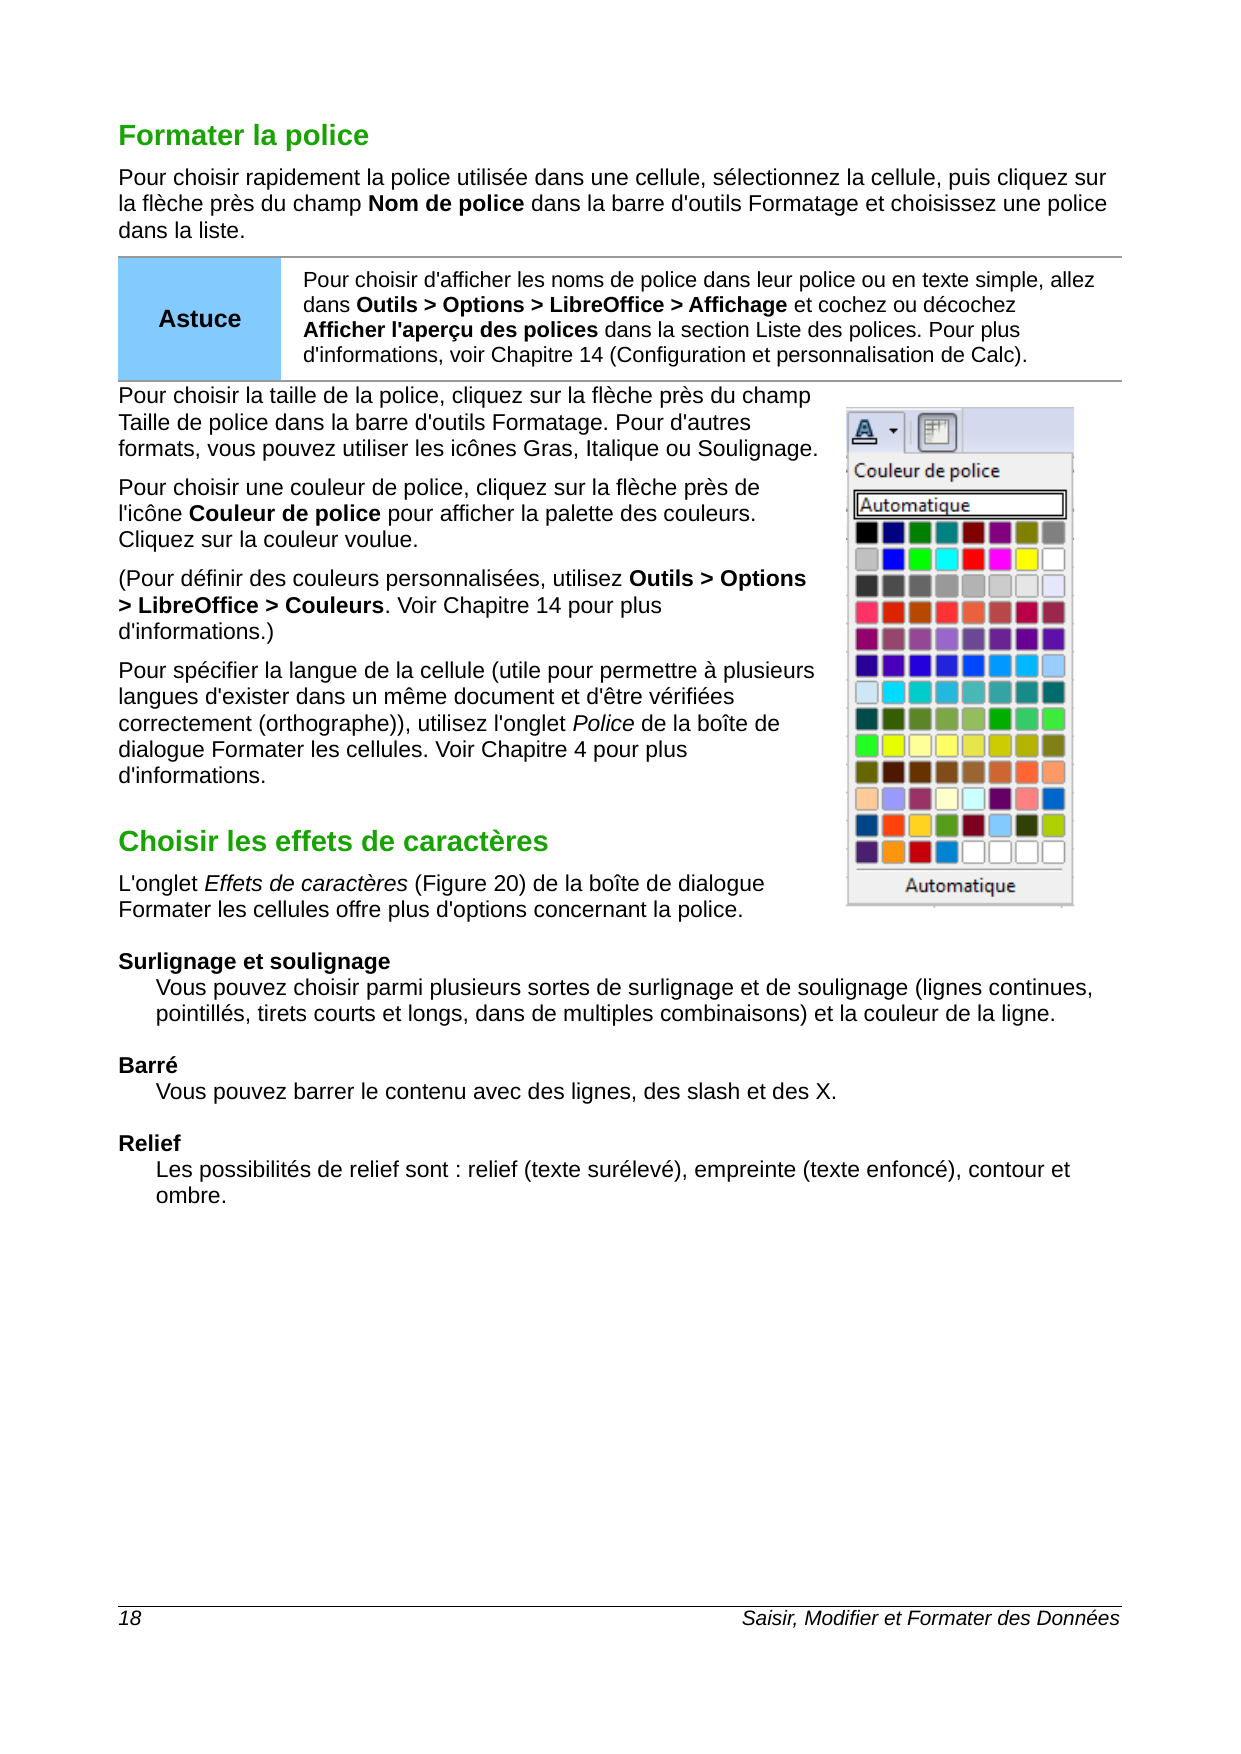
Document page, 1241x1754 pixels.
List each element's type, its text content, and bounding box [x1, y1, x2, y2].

table_header Astuce [118, 258, 281, 380]
text [1075, 474, 1122, 553]
text Pour spécifier la langue de la cellule (utile pour permettre à plusieurs langues d'exister dans un même document et d'être vérifiées correctement (orthographe)), utilisez l'onglet Police de la boîte de dialogue Formater les cellules. Voir Chapitre 4 pour plus d'informations. [118, 657, 846, 788]
text [1075, 565, 1122, 644]
text Pour choisir la taille de la police, cliquez sur la flèche près du champ Taille de police dans la barre d'outils Formatage. Pour d'autres formats, vous pouvez utiliser les icônes Gras, Italique ou Soulignage. [118, 382, 1122, 461]
text Surlignage et soulignage [118, 948, 1122, 974]
text Relief [118, 1129, 1122, 1156]
text Pour choisir une couleur de police, cliquez sur la flèche près de l'icône Couleur de police pour afficher la palette des couleurs. Cliquez sur la couleur voulue. [118, 474, 846, 553]
subtitle [1075, 824, 1122, 858]
text Pour choisir rapidement la police utilisée dans une cellule, sélectionnez la cellule, puis cliquez sur la flèche près du champ Nom de police dans la barre d'outils Formatage et choisissez une police dans la liste. [118, 164, 1122, 243]
subtitle Formater la police [118, 118, 1122, 152]
picture [846, 407, 1075, 908]
text Les possibilités de relief sont : relief (texte surélevé), empreinte (texte enfoncé), contour et ombre. [156, 1156, 1122, 1208]
table_header Pour choisir d'afficher les noms de police dans leur police ou en texte simple, allez dans Outils > Options > LibreOffice > Affichage et cochez ou décochez Afficher l'aperçu des polices dans la section Liste des polices. Pour plus d'informations, voir Chapitre 14 (Configuration et personnalisation de Calc). [281, 258, 1122, 380]
text Barré [118, 1052, 1122, 1078]
text [1075, 657, 1122, 788]
text Vous pouvez barrer le contenu avec des lignes, des slash et des X. [156, 1078, 1122, 1104]
text (Pour définir des couleurs personnalisées, utilisez Outils > Options > LibreOffice > Couleurs. Voir Chapitre 14 pour plus d'informations.) [118, 565, 846, 644]
text L'onglet Effets de caractères (Figure 20) de la boîte de dialogue Formater les cellules offre plus d'options concernant la police. [118, 870, 1122, 923]
subtitle Choisir les effets de caractères [118, 824, 846, 858]
text Vous pouvez choisir parmi plusieurs sortes de surlignage et de soulignage (lignes continues, pointillés, tirets courts et longs, dans de multiples combinaisons) et la couleur de la ligne. [156, 974, 1122, 1027]
